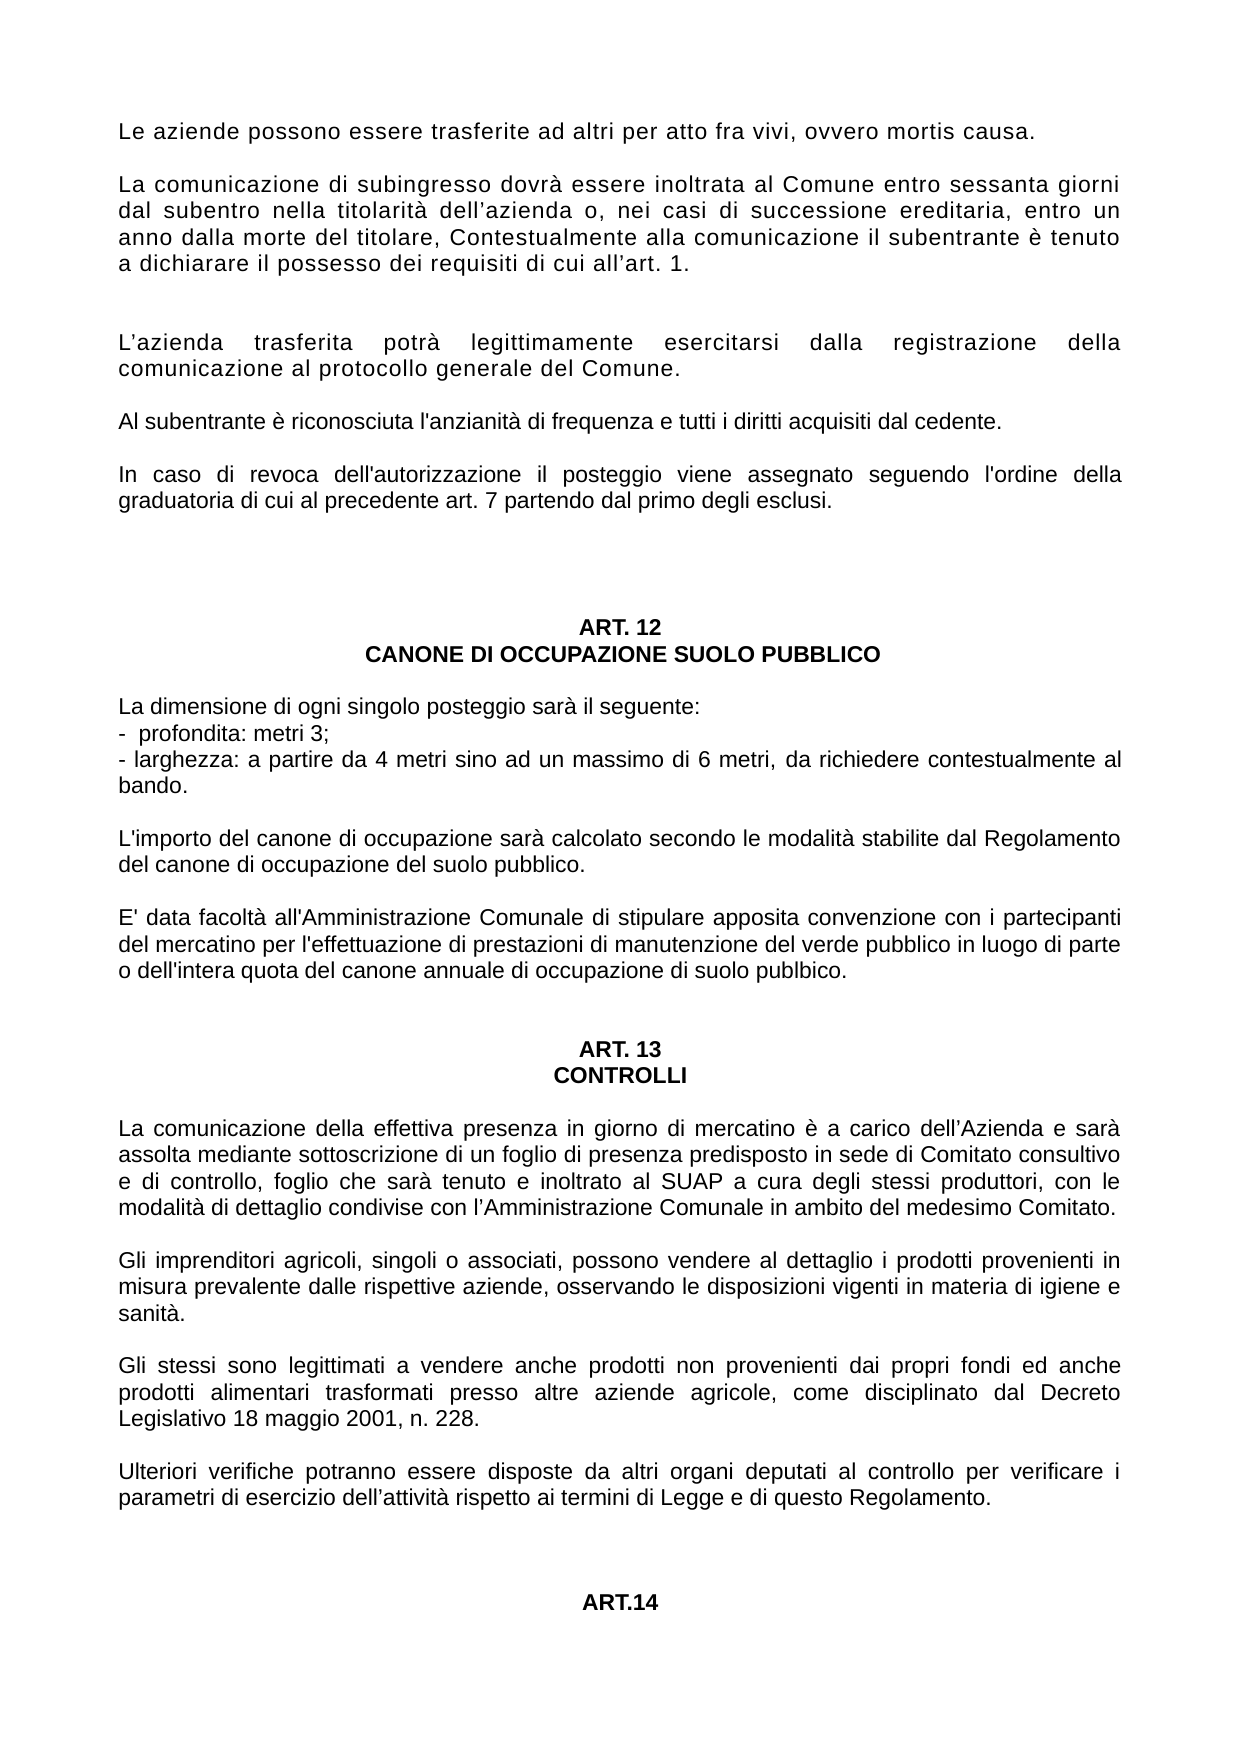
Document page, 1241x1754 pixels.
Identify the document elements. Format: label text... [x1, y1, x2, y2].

text ART. 12 [118, 614, 1122, 641]
text - profondita: metri 3; [118, 720, 1122, 746]
text ART. 13 [118, 1036, 1122, 1062]
text L'importo del canone di occupazione sarà calcolato secondo le modalità stabilite dal Regolamento del canone di occupazione del suolo pubblico. [118, 825, 1122, 878]
text E' data facoltà all'Amministrazione Comunale di stipulare apposita convenzione con i partecipanti del mercatino per l'effettuazione di prestazioni di manutenzione del verde pubblico in luogo di parte o dell'intera quota del canone annuale di occupazione di suolo publbico. [118, 904, 1122, 983]
text Al subentrante è riconosciuta l'anzianità di frequenza e tutti i diritti acquisiti dal cedente. [118, 408, 1122, 434]
list Ulteriori verifiche potranno essere disposte da altri organi deputati al controllo per verificare i parametri di esercizio dell’attività rispetto ai termini di Legge e di questo Regolamento. [118, 1458, 1122, 1510]
text In caso di revoca dell'autorizzazione il posteggio viene assegnato seguendo l'ordine della graduatoria di cui al precedente art. 7 partendo dal primo degli esclusi. [118, 461, 1122, 513]
text CANONE DI OCCUPAZIONE SUOLO PUBBLICO [124, 641, 1122, 667]
text - larghezza: a partire da 4 metri sino ad un massimo di 6 metri, da richiedere contestualmente al bando. [118, 746, 1122, 799]
list Gli imprenditori agricoli, singoli o associati, possono vendere al dettaglio i prodotti provenienti in misura prevalente dalle rispettive aziende, osservando le disposizioni vigenti in materia di igiene e sanità. [118, 1247, 1122, 1326]
text L’azienda trasferita potrà legittimamente esercitarsi dalla registrazione della comunicazione al protocollo generale del Comune. [118, 329, 1122, 382]
text Le aziende possono essere trasferite ad altri per atto fra vivi, ovvero mortis causa. [118, 118, 1122, 144]
text La dimensione di ogni singolo posteggio sarà il seguente: [118, 693, 1122, 720]
text La comunicazione di subingresso dovrà essere inoltrata al Comune entro sessanta giorni dal subentro nella titolarità dell’azienda o, nei casi di successione ereditaria, entro un anno dalla morte del titolare, Contestualmente alla comunicazione il subentrante è tenuto a dichiarare il possesso dei requisiti di cui all’art. 1. [118, 171, 1122, 276]
list La comunicazione della effettiva presenza in giorno di mercatino è a carico dell’Azienda e sarà assolta mediante sottoscrizione di un foglio di presenza predisposto in sede di Comitato consultivo e di controllo, foglio che sarà tenuto e inoltrato al SUAP a cura degli stessi produttori, con le modalità di dettaglio condivise con l’Amministrazione Comunale in ambito del medesimo Comitato. [118, 1115, 1122, 1220]
text ART.14 [118, 1589, 1122, 1616]
text CONTROLLI [118, 1062, 1122, 1089]
list Gli stessi sono legittimati a vendere anche prodotti non provenienti dai propri fondi ed anche prodotti alimentari trasformati presso altre aziende agricole, come disciplinato dal Decreto Legislativo 18 maggio 2001, n. 228. [118, 1352, 1122, 1431]
